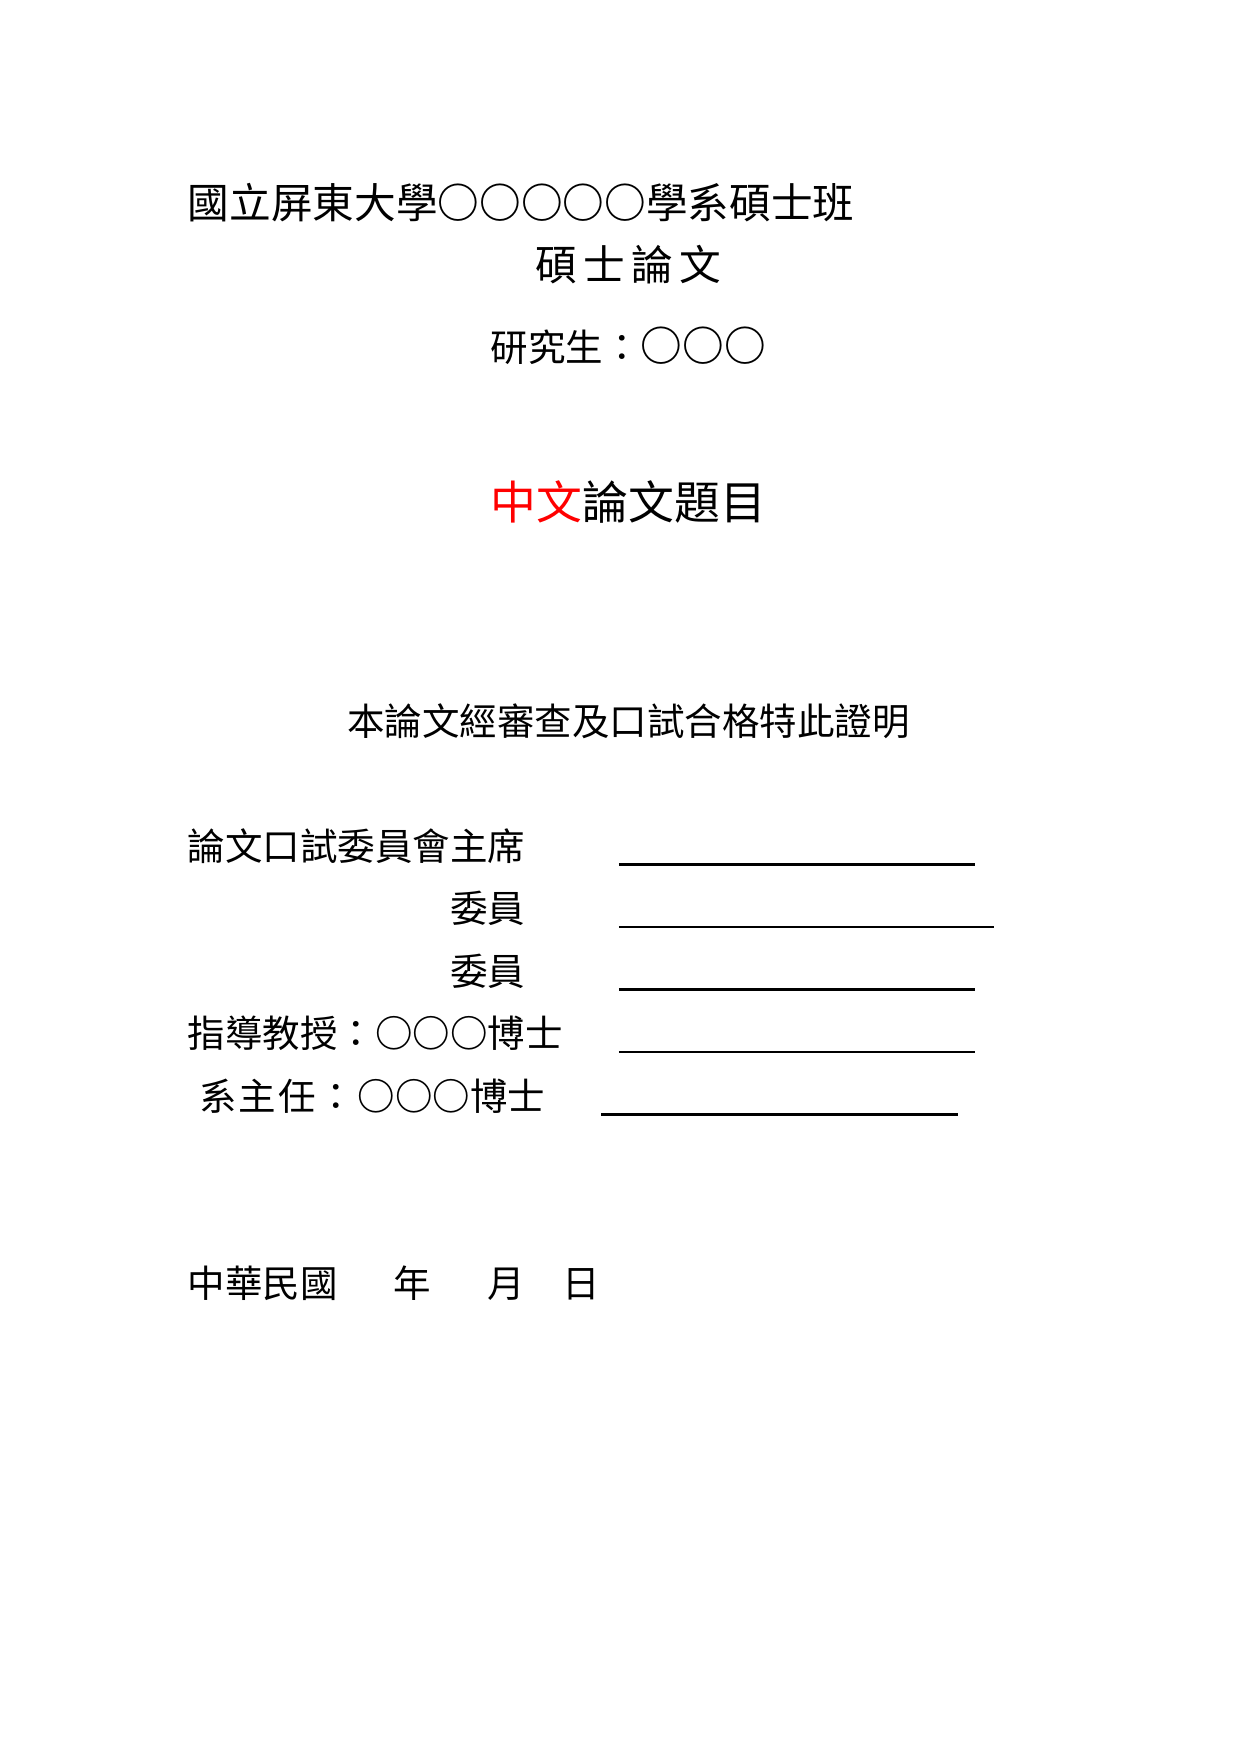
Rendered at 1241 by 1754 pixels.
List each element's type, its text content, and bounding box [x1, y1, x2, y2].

text 中文論文題目 [187, 427, 1069, 552]
text 本論文經審查及口試合格特此證明 [187, 677, 1069, 739]
text 碩士論文 [187, 221, 1069, 283]
text 國立屏東大學○○○○○學系碩士班 [187, 158, 1069, 221]
text 論文口試委員會主席 [187, 802, 1069, 864]
text 研究生：○○○ [187, 302, 1069, 364]
text 委員 [187, 927, 1069, 989]
text 指導教授：○○○博士 [187, 989, 1069, 1052]
text 系主任：○○○博士 [187, 1052, 1069, 1114]
text 中華民國 年 月 日 [187, 1239, 1069, 1302]
text 委員 [187, 864, 1069, 927]
